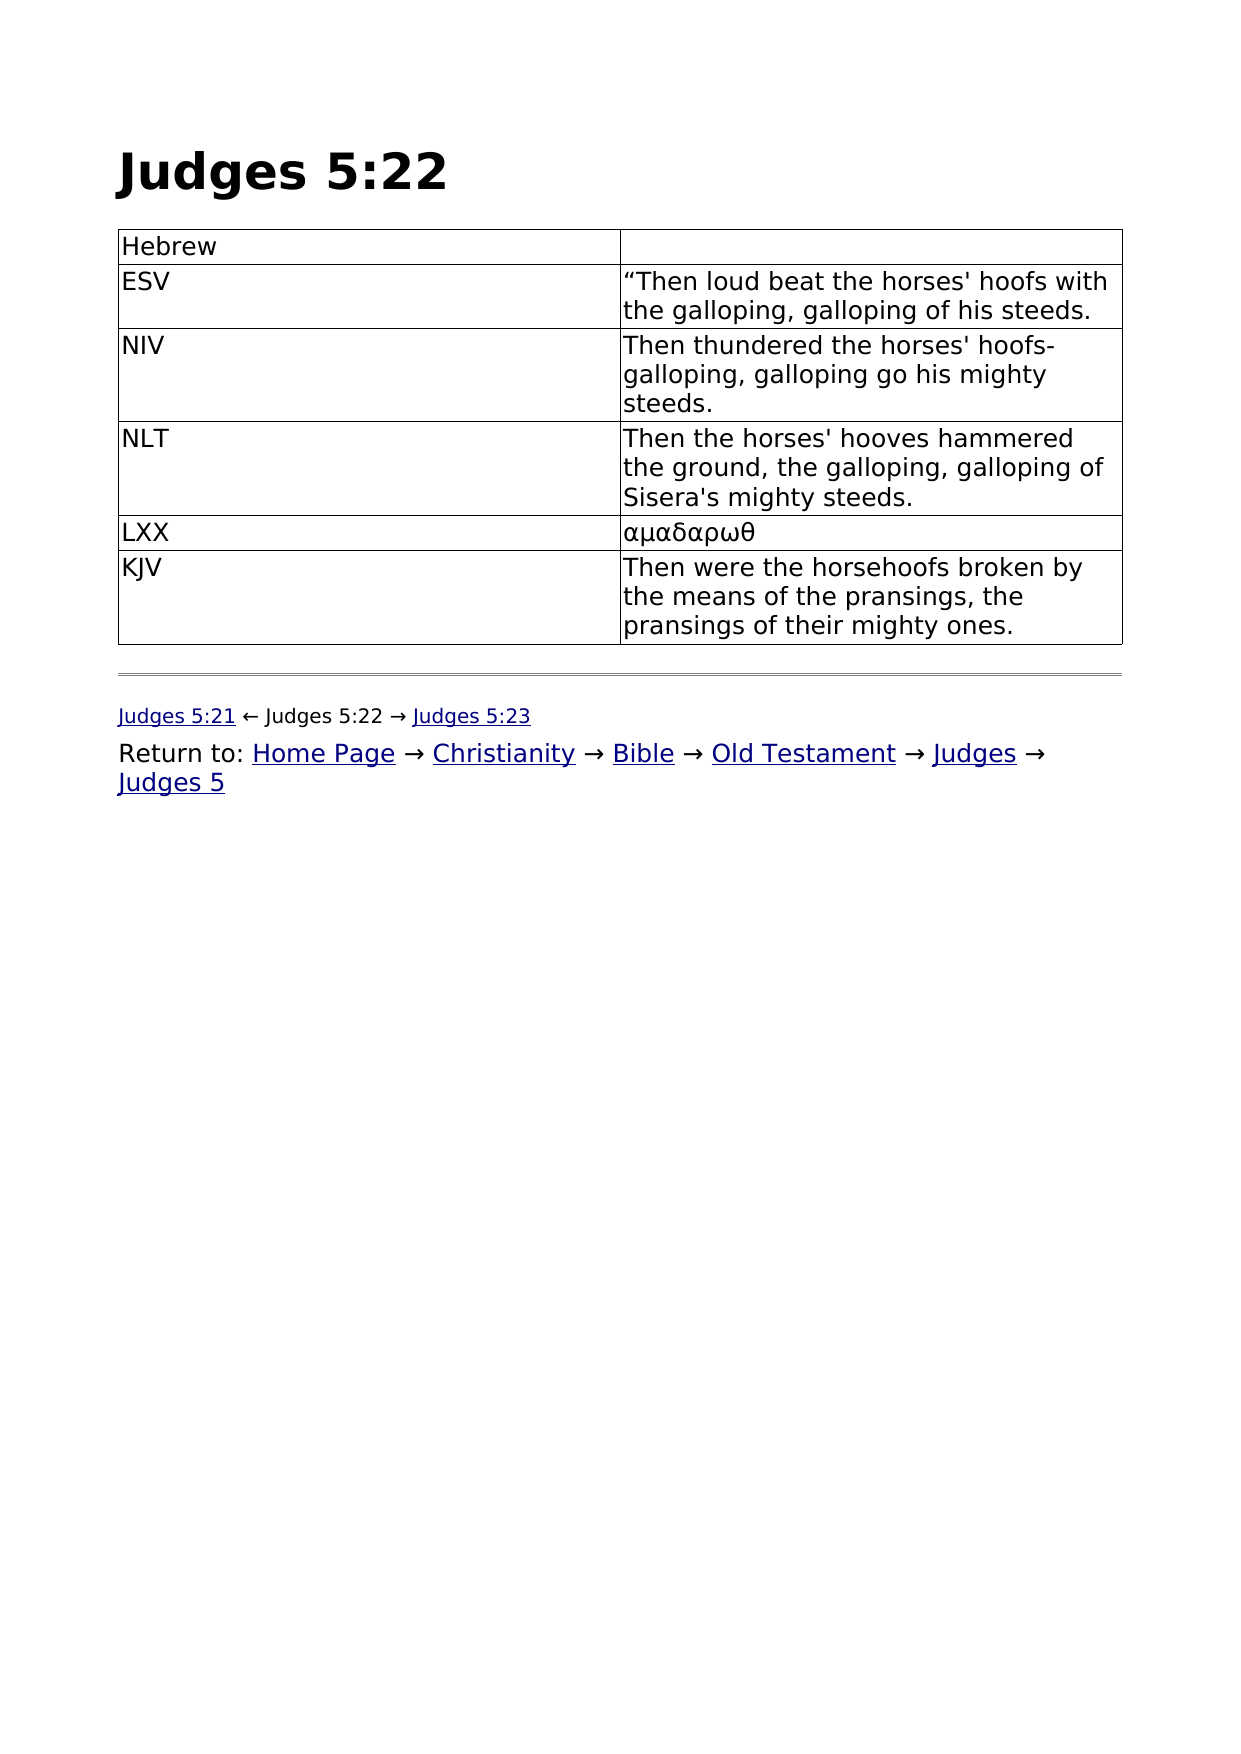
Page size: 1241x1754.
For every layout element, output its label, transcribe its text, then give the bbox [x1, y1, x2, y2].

table_header Hebrew [119, 230, 620, 264]
table_header [621, 230, 1122, 264]
table_cell Then were the horsehoofs broken by the means of the pransings, the pransings of their mighty ones. [621, 551, 1122, 643]
subtitle Judges 5:22 [118, 143, 1122, 201]
table_cell NIV [119, 329, 620, 421]
table_cell Then thundered the horses' hoofs- galloping, galloping go his mighty steeds. [621, 329, 1122, 421]
text Judges 5:21 ← Judges 5:22 → Judges 5:23 [118, 705, 1122, 739]
table_cell Then the horses' hooves hammered the ground, the galloping, galloping of Sisera's mighty steeds. [621, 422, 1122, 515]
text Return to: Home Page → Christianity → Bible → Old Testament → Judges → Judges 5 [118, 739, 1122, 797]
table_cell “Then loud beat the horses' hoofs with the galloping, galloping of his steeds. [621, 265, 1122, 328]
table_cell LXX [119, 516, 620, 550]
table_cell ESV [119, 265, 620, 328]
table_cell αμαδαρωθ [621, 516, 1122, 550]
table_cell NLT [119, 422, 620, 515]
table_cell KJV [119, 551, 620, 643]
